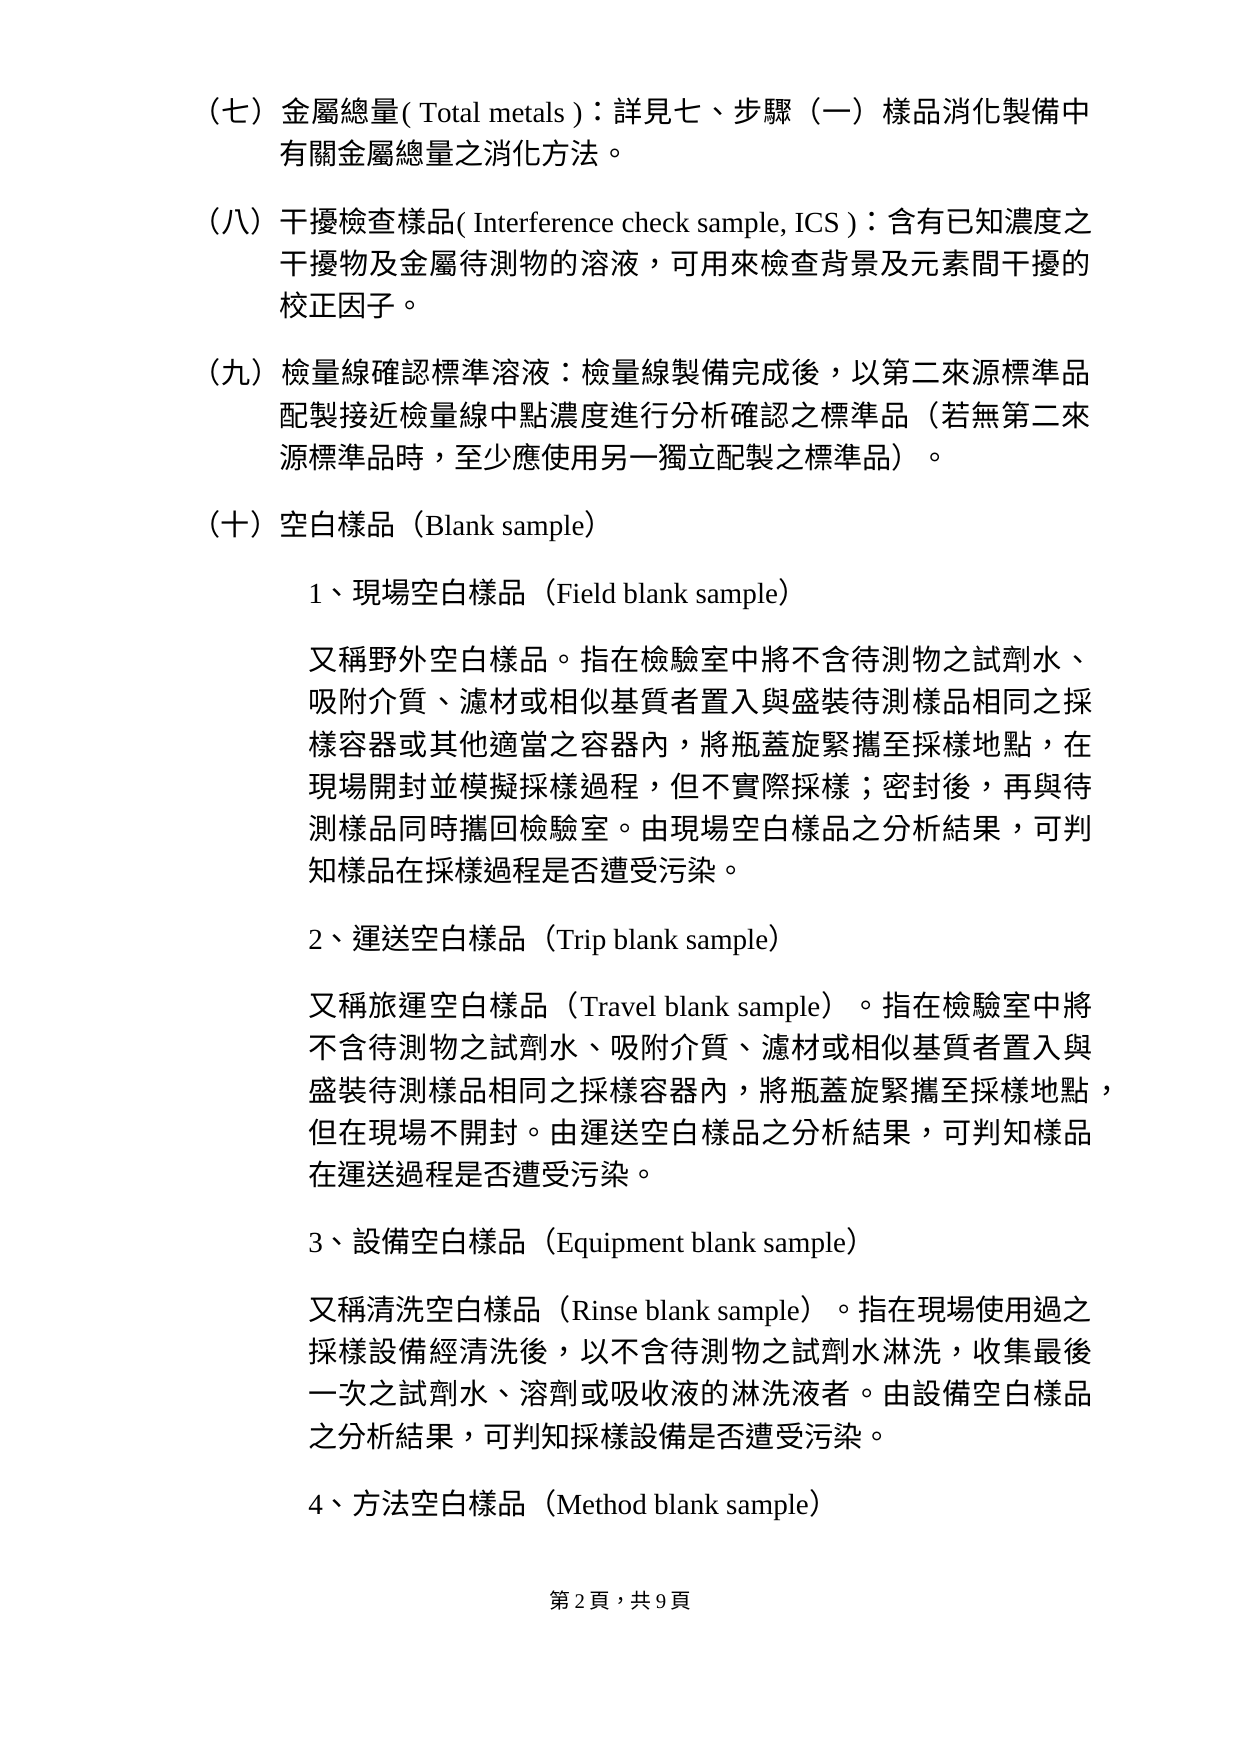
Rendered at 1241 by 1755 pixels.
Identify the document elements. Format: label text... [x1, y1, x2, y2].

text 3、設備空白樣品（Equipment blank sample） [308, 1219, 1093, 1261]
text 4、方法空白樣品（Method blank sample） [308, 1481, 1093, 1523]
text （十）空白樣品（Blank sample） [191, 502, 1093, 544]
text 又稱旅運空白樣品（Travel blank sample）。指在檢驗室中將不含待測物之試劑水、吸附介質、濾材或相似基質者置入與盛裝待測樣品相同之採樣容器內，將瓶蓋旋緊攜至採樣地點，但在現場不開封。由運送空白樣品之分析結果，可判知樣品在運送過程是否遭受污染。 [308, 983, 1093, 1194]
text 1、現場空白樣品（Field blank sample） [308, 569, 1093, 612]
text （七）金屬總量( Total metals )：詳見七、步驟（一）樣品消化製備中有關金屬總量之消化方法。 [191, 89, 1093, 173]
text 又稱清洗空白樣品（Rinse blank sample）。指在現場使用過之採樣設備經清洗後，以不含待測物之試劑水淋洗，收集最後一次之試劑水、溶劑或吸收液的淋洗液者。由設備空白樣品之分析結果，可判知採樣設備是否遭受污染。 [308, 1286, 1093, 1456]
text （八）干擾檢查樣品( Interference check sample, ICS )：含有已知濃度之干擾物及金屬待測物的溶液，可用來檢查背景及元素間干擾的校正因子。 [191, 198, 1093, 325]
text （九）檢量線確認標準溶液：檢量線製備完成後，以第二來源標準品配製接近檢量線中點濃度進行分析確認之標準品（若無第二來源標準品時，至少應使用另一獨立配製之標準品）。 [191, 350, 1093, 477]
text 2、運送空白樣品（Trip blank sample） [308, 915, 1093, 958]
text 又稱野外空白樣品。指在檢驗室中將不含待測物之試劑水、吸附介質、濾材或相似基質者置入與盛裝待測樣品相同之採樣容器或其他適當之容器內，將瓶蓋旋緊攜至採樣地點，在現場開封並模擬採樣過程，但不實際採樣；密封後，再與待測樣品同時攜回檢驗室。由現場空白樣品之分析結果，可判知樣品在採樣過程是否遭受污染。 [308, 637, 1093, 890]
